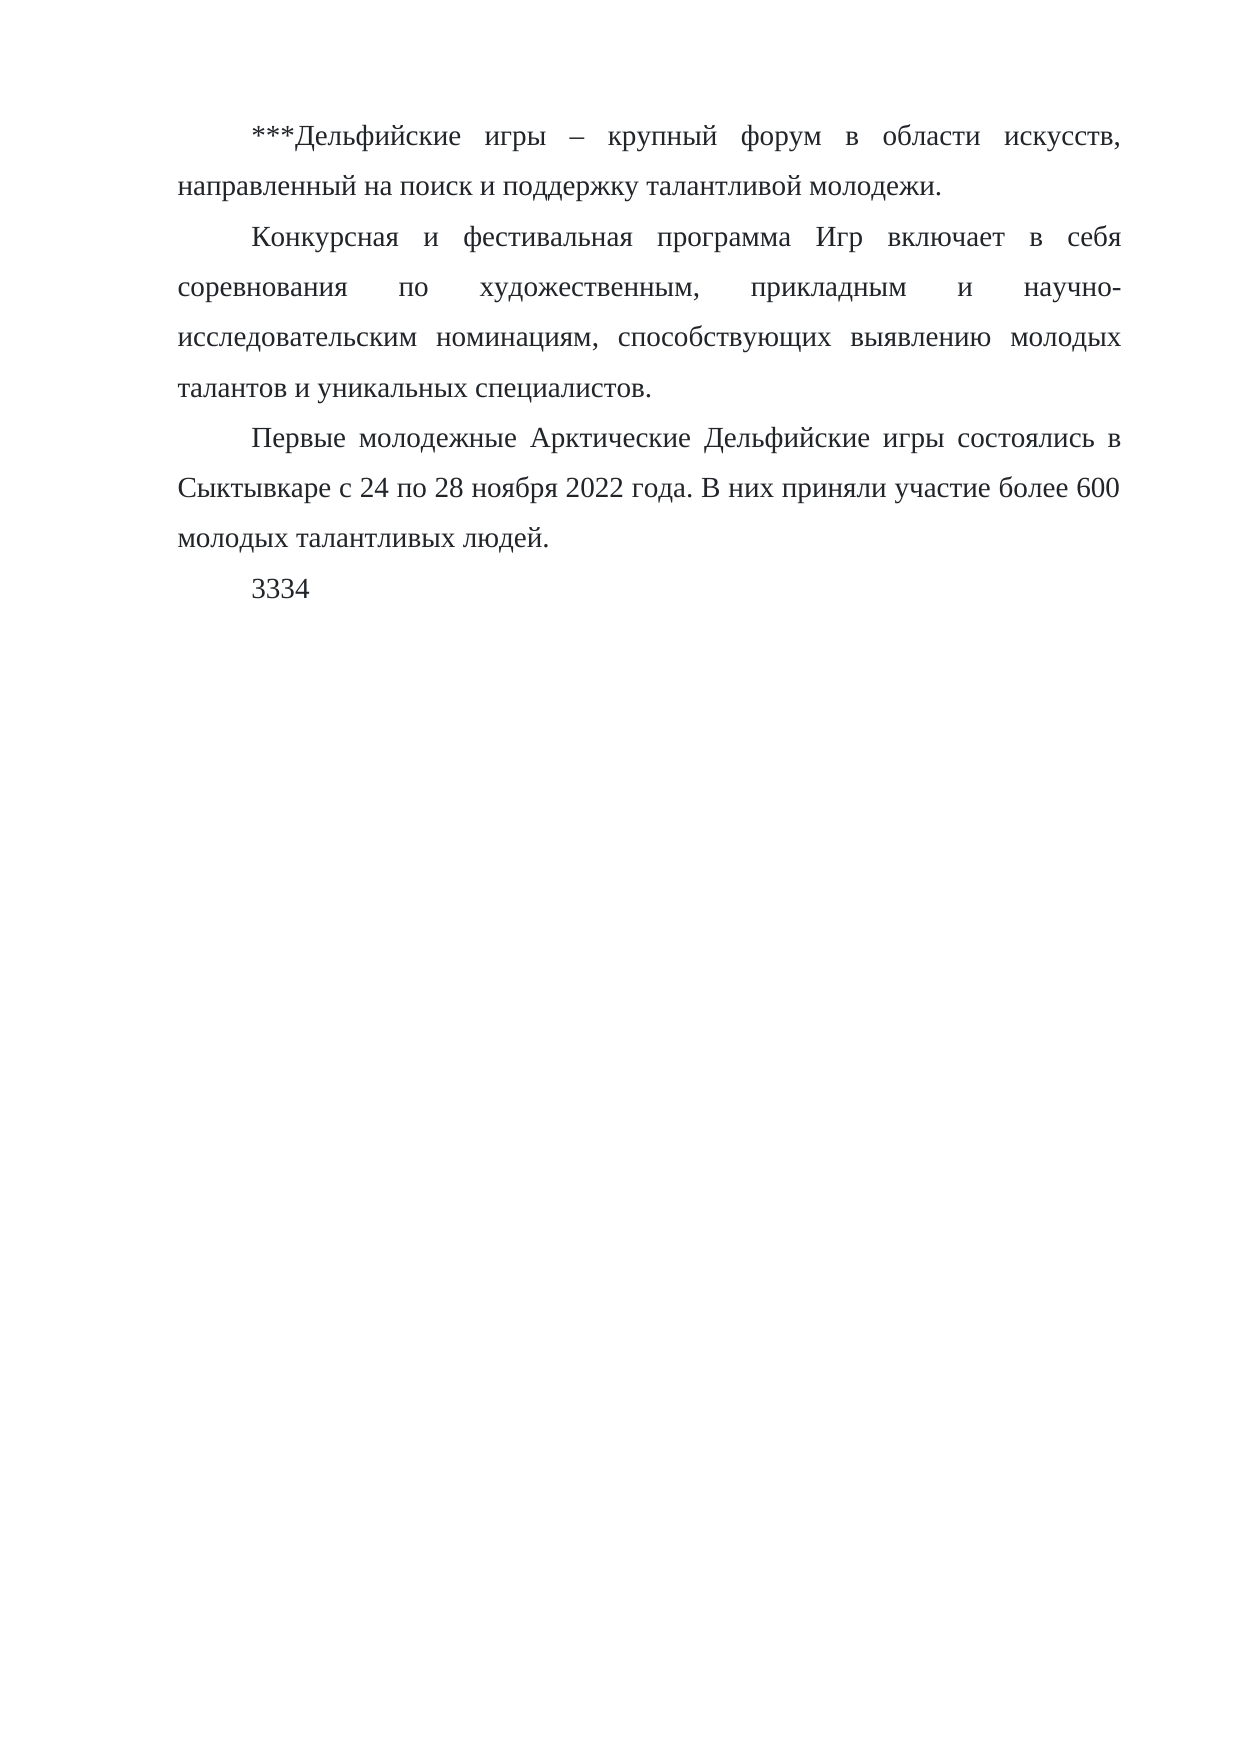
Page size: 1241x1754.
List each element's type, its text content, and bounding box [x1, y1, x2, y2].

text Конкурсная и фестивальная программа Игр включает в себя соревнования по художественным, прикладным и научно-исследовательским номинациям, способствующих выявлению молодых талантов и уникальных специалистов. [177, 219, 1122, 403]
text Первые молодежные Арктические Дельфийские игры состоялись в Сыктывкаре с 24 по 28 ноября 2022 года. В них приняли участие более 600 молодых талантливых людей. [177, 420, 1122, 554]
text ***Дельфийские игры – крупный форум в области искусств, направленный на поиск и поддержку талантливой молодежи. [177, 118, 1122, 202]
text 3334 [177, 571, 1122, 604]
